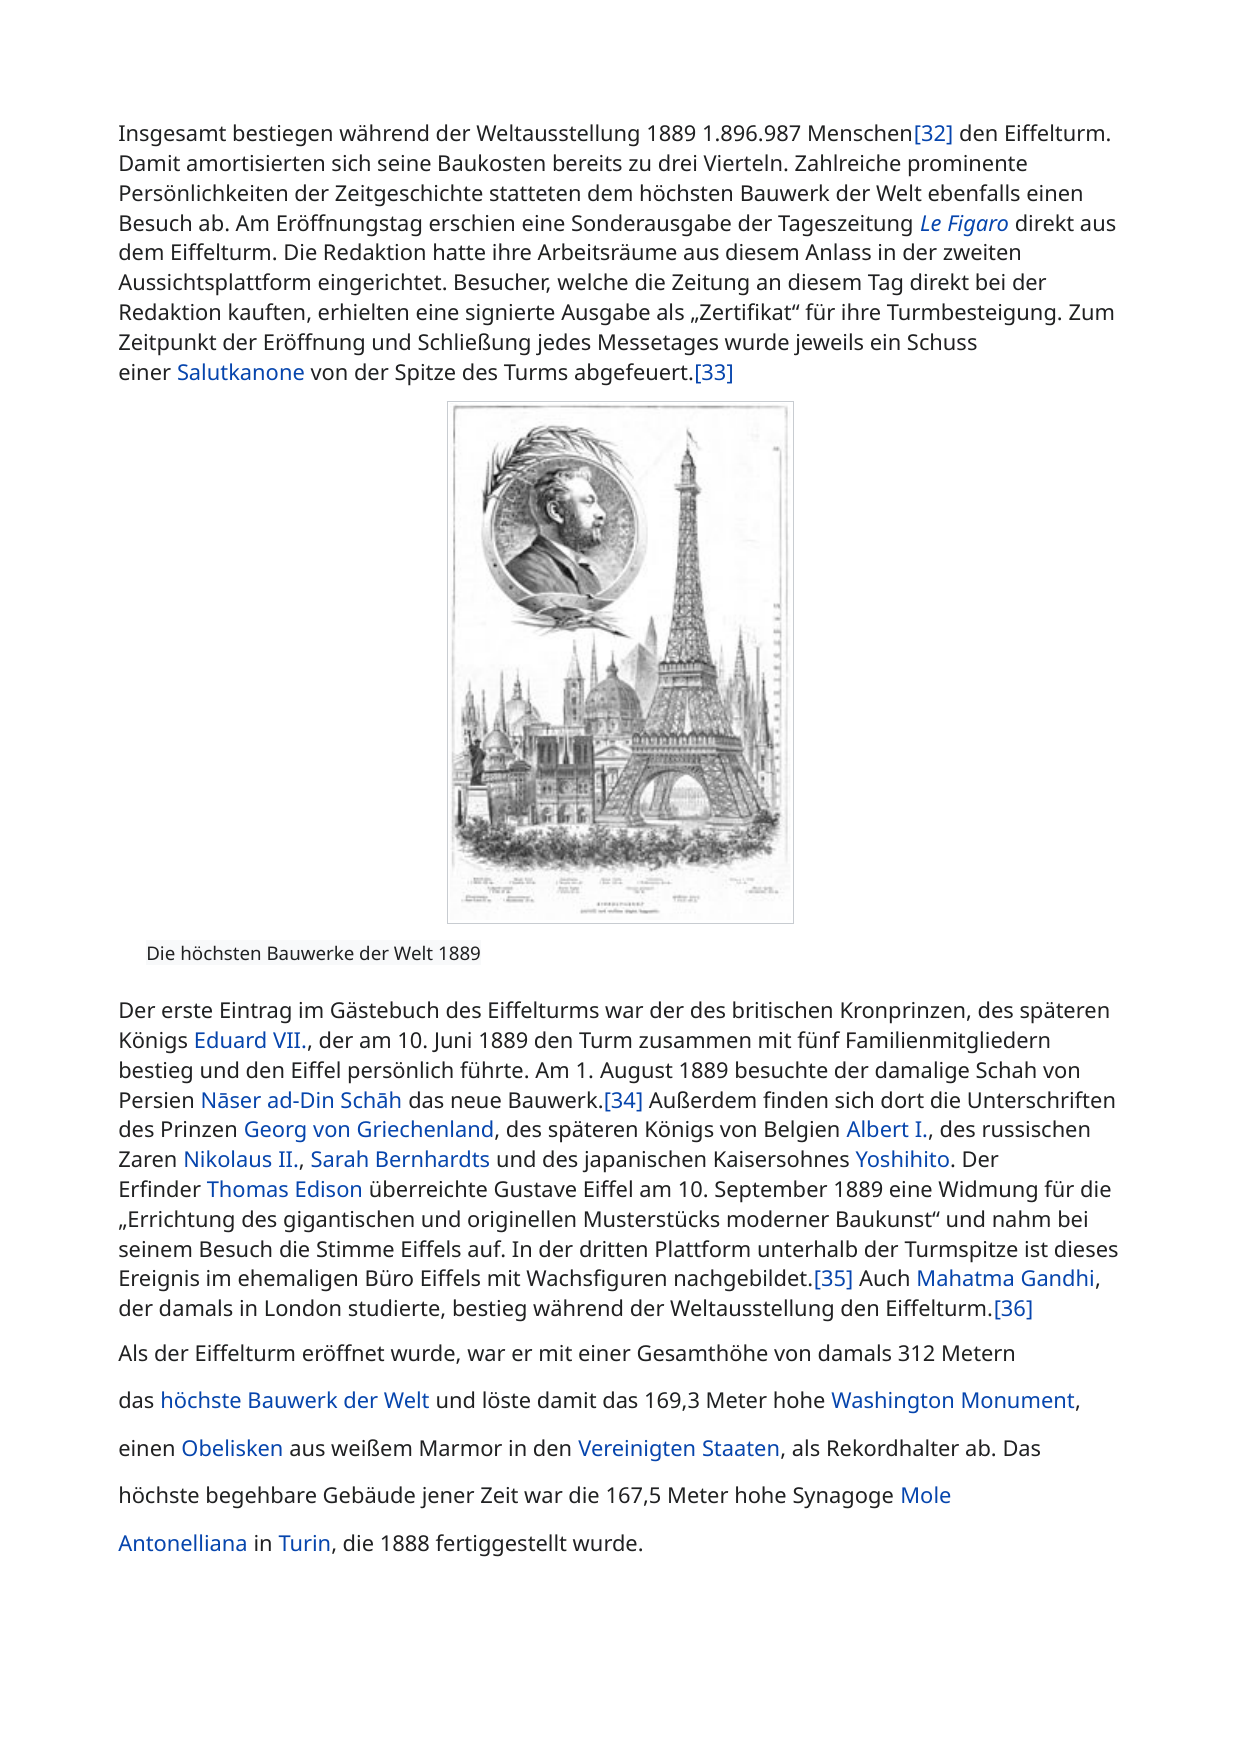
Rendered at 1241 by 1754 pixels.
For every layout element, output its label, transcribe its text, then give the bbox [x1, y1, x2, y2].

text Die höchsten Bauwerke der Welt 1889 [123, 940, 1122, 965]
text Als der Eiffelturm eröffnet wurde, war er mit einer Gesamthöhe von damals 312 Metern das höchste Bauwerk der Welt und löste damit das 169,3 Meter hohe Washington Monument, einen Obelisken aus weißem Marmor in den Vereinigten Staaten, als Rekordhalter ab. Das höchste begehbare Gebäude jener Zeit war die 167,5 Meter hohe Synagoge Mole Antonelliana in Turin, die 1888 fertiggestellt wurde. [118, 1338, 1122, 1558]
text Der erste Eintrag im Gästebuch des Eiffelturms war der des britischen Kronprinzen, des späteren Königs Eduard VII., der am 10. Juni 1889 den Turm zusammen mit fünf Familienmitgliedern bestieg und den Eiffel persönlich führte. Am 1. August 1889 besuchte der damalige Schah von Persien Nāser ad-Din Schāh das neue Bauwerk.[34] Außerdem finden sich dort die Unterschriften des Prinzen Georg von Griechenland, des späteren Königs von Belgien Albert I., des russischen Zaren Nikolaus II., Sarah Bernhardts und des japanischen Kaisersohnes Yoshihito. Der Erfinder Thomas Edison überreichte Gustave Eiffel am 10. September 1889 eine Widmung für die „Errichtung des gigantischen und originellen Musterstücks moderner Baukunst“ und nahm bei seinem Besuch die Stimme Eiffels auf. In der dritten Plattform unterhalb der Turmspitze ist dieses Ereignis im ehemaligen Büro Eiffels mit Wachsfiguren nachgebildet.[35] Auch Mahatma Gandhi, der damals in London studierte, bestieg während der Weltausstellung den Eiffelturm.[36] [118, 995, 1122, 1323]
picture [449, 403, 791, 920]
text Insgesamt bestiegen während der Weltausstellung 1889 1.896.987 Menschen[32] den Eiffelturm. Damit amortisierten sich seine Baukosten bereits zu drei Vierteln. Zahlreiche prominente Persönlichkeiten der Zeitgeschichte statteten dem höchsten Bauwerk der Welt ebenfalls einen Besuch ab. Am Eröffnungstag erschien eine Sonderausgabe der Tageszeitung Le Figaro direkt aus dem Eiffelturm. Die Redaktion hatte ihre Arbeitsräume aus diesem Anlass in der zweiten Aussichtsplattform eingerichtet. Besucher, welche die Zeitung an diesem Tag direkt bei der Redaktion kauften, erhielten eine signierte Ausgabe als „Zertifikat“ für ihre Turmbesteigung. Zum Zeitpunkt der Eröffnung und Schließung jedes Messetages wurde jeweils ein Schuss einer Salutkanone von der Spitze des Turms abgefeuert.[33] [118, 118, 1122, 386]
